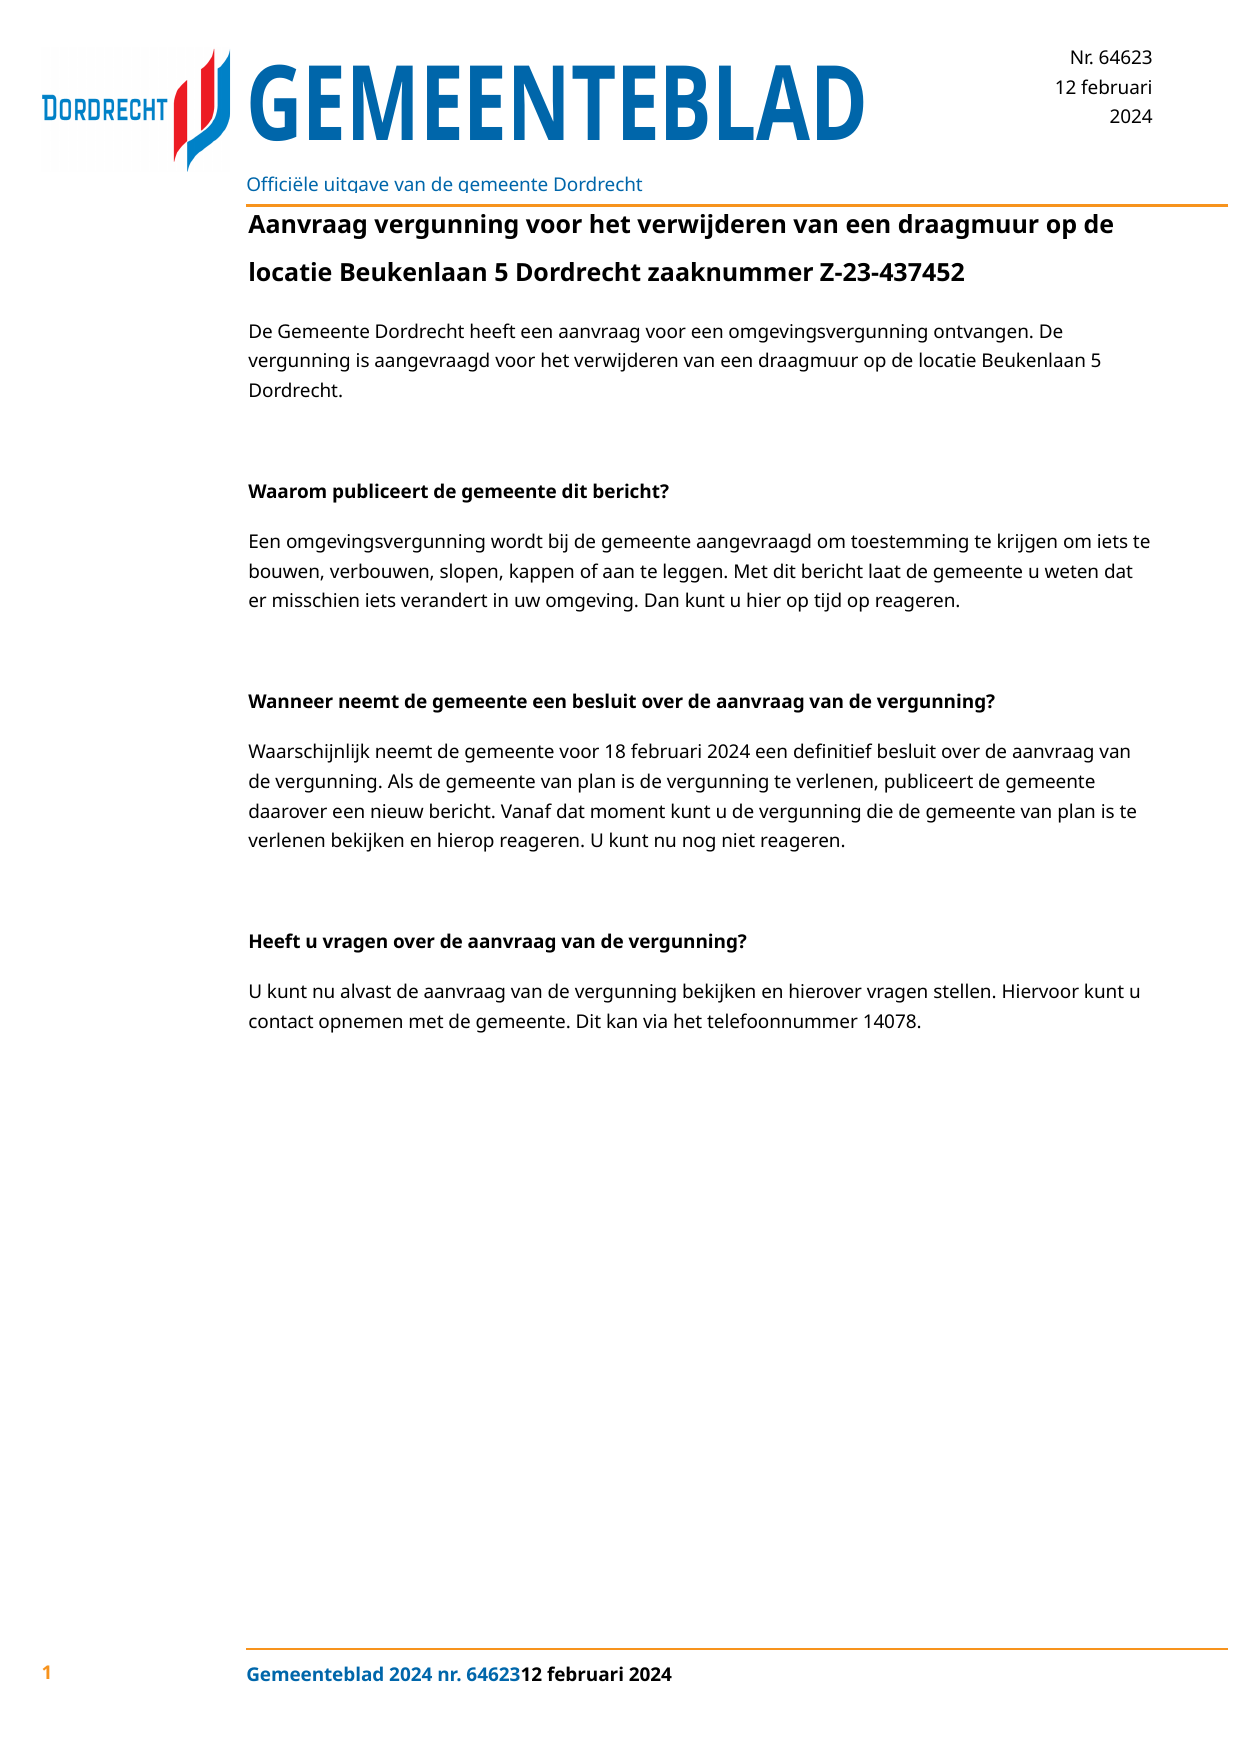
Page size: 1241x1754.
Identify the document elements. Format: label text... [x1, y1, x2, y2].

text De Gemeente Dordrecht heeft een aanvraag voor een omgevingsvergunning ontvangen. De vergunning is aangevraagd voor het verwijderen van een draagmuur op de locatie Beukenlaan 5 Dordrecht. [248, 318, 1152, 403]
text Waarschijnlijk neemt de gemeente voor 18 februari 2024 een definitief besluit over de aanvraag van de vergunning. Als de gemeente van plan is de vergunning te verlenen, publiceert de gemeente daarover een nieuw bericht. Vanaf dat moment kunt u de vergunning die de gemeente van plan is te verlenen bekijken en hierop reageren. U kunt nu nog niet reageren. [248, 739, 1152, 853]
text Heeft u vragen over de aanvraag van de vergunning? [248, 928, 1152, 954]
text Waarom publiceert de gemeente dit bericht? [248, 478, 1152, 504]
text Wanneer neemt de gemeente een besluit over de aanvraag van de vergunning? [248, 688, 1152, 714]
text Aanvraag vergunning voor het verwijderen van een draagmuur op de locatie Beukenlaan 5 Dordrecht zaaknummer Z-23-437452 [248, 207, 1152, 288]
text Een omgevingsvergunning wordt bij de gemeente aangevraagd om toestemming te krijgen om iets te bouwen, verbouwen, slopen, kappen of aan te leggen. Met dit bericht laat de gemeente u weten dat er misschien iets verandert in uw omgeving. Dan kunt u hier op tijd op reageren. [248, 528, 1152, 613]
picture [41, 47, 231, 172]
text U kunt nu alvast de aanvraag van de vergunning bekijken en hierover vragen stellen. Hiervoor kunt u contact opnemen met de gemeente. Dit kan via het telefoonnummer 14078. [248, 979, 1152, 1034]
